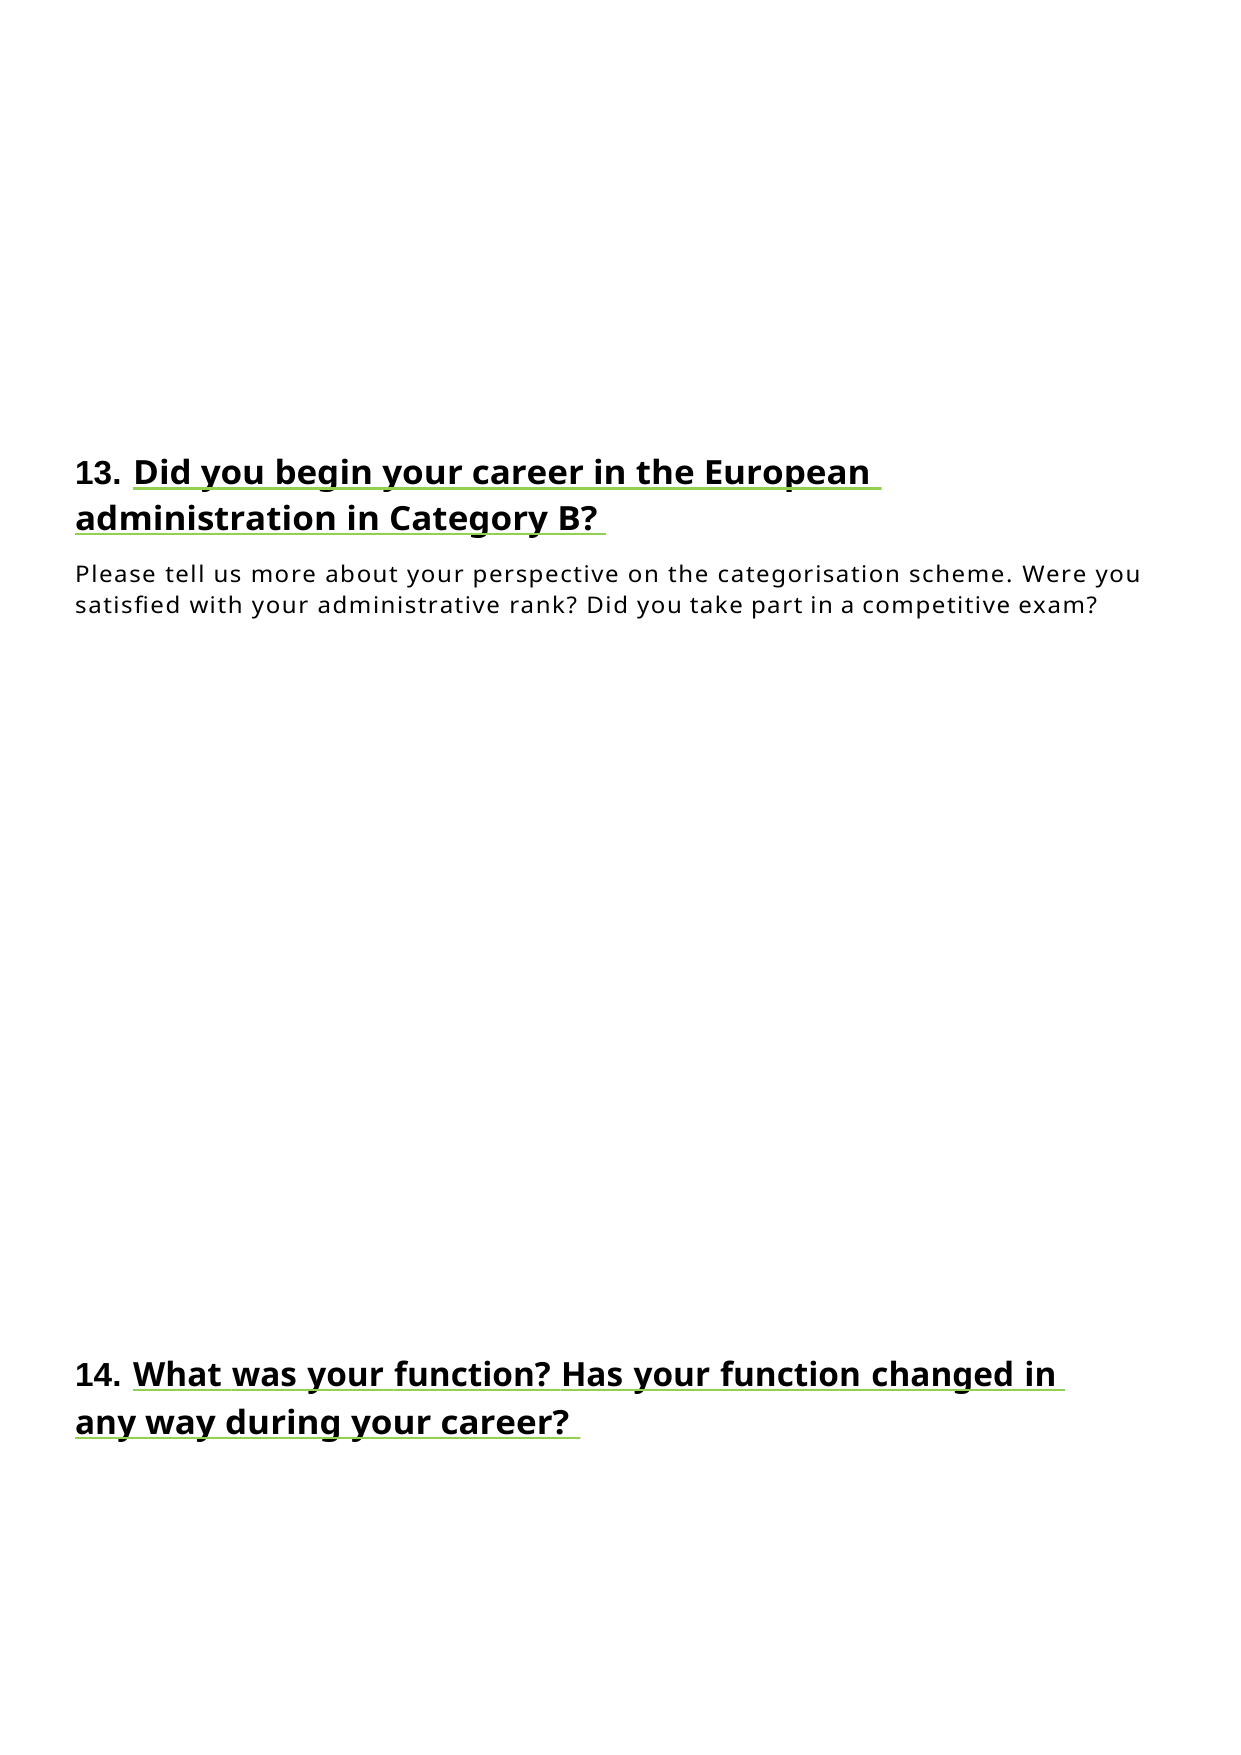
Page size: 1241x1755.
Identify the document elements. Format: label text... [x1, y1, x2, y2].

list Did you begin your career in the European administration in Category B? [75, 449, 1116, 540]
text Please tell us more about your perspective on the categorisation scheme. Were you satisfied with your administrative rank? Did you take part in a competitive exam? [75, 558, 1141, 620]
list What was your function? Has your function changed in any way during your career? [75, 1350, 1102, 1444]
